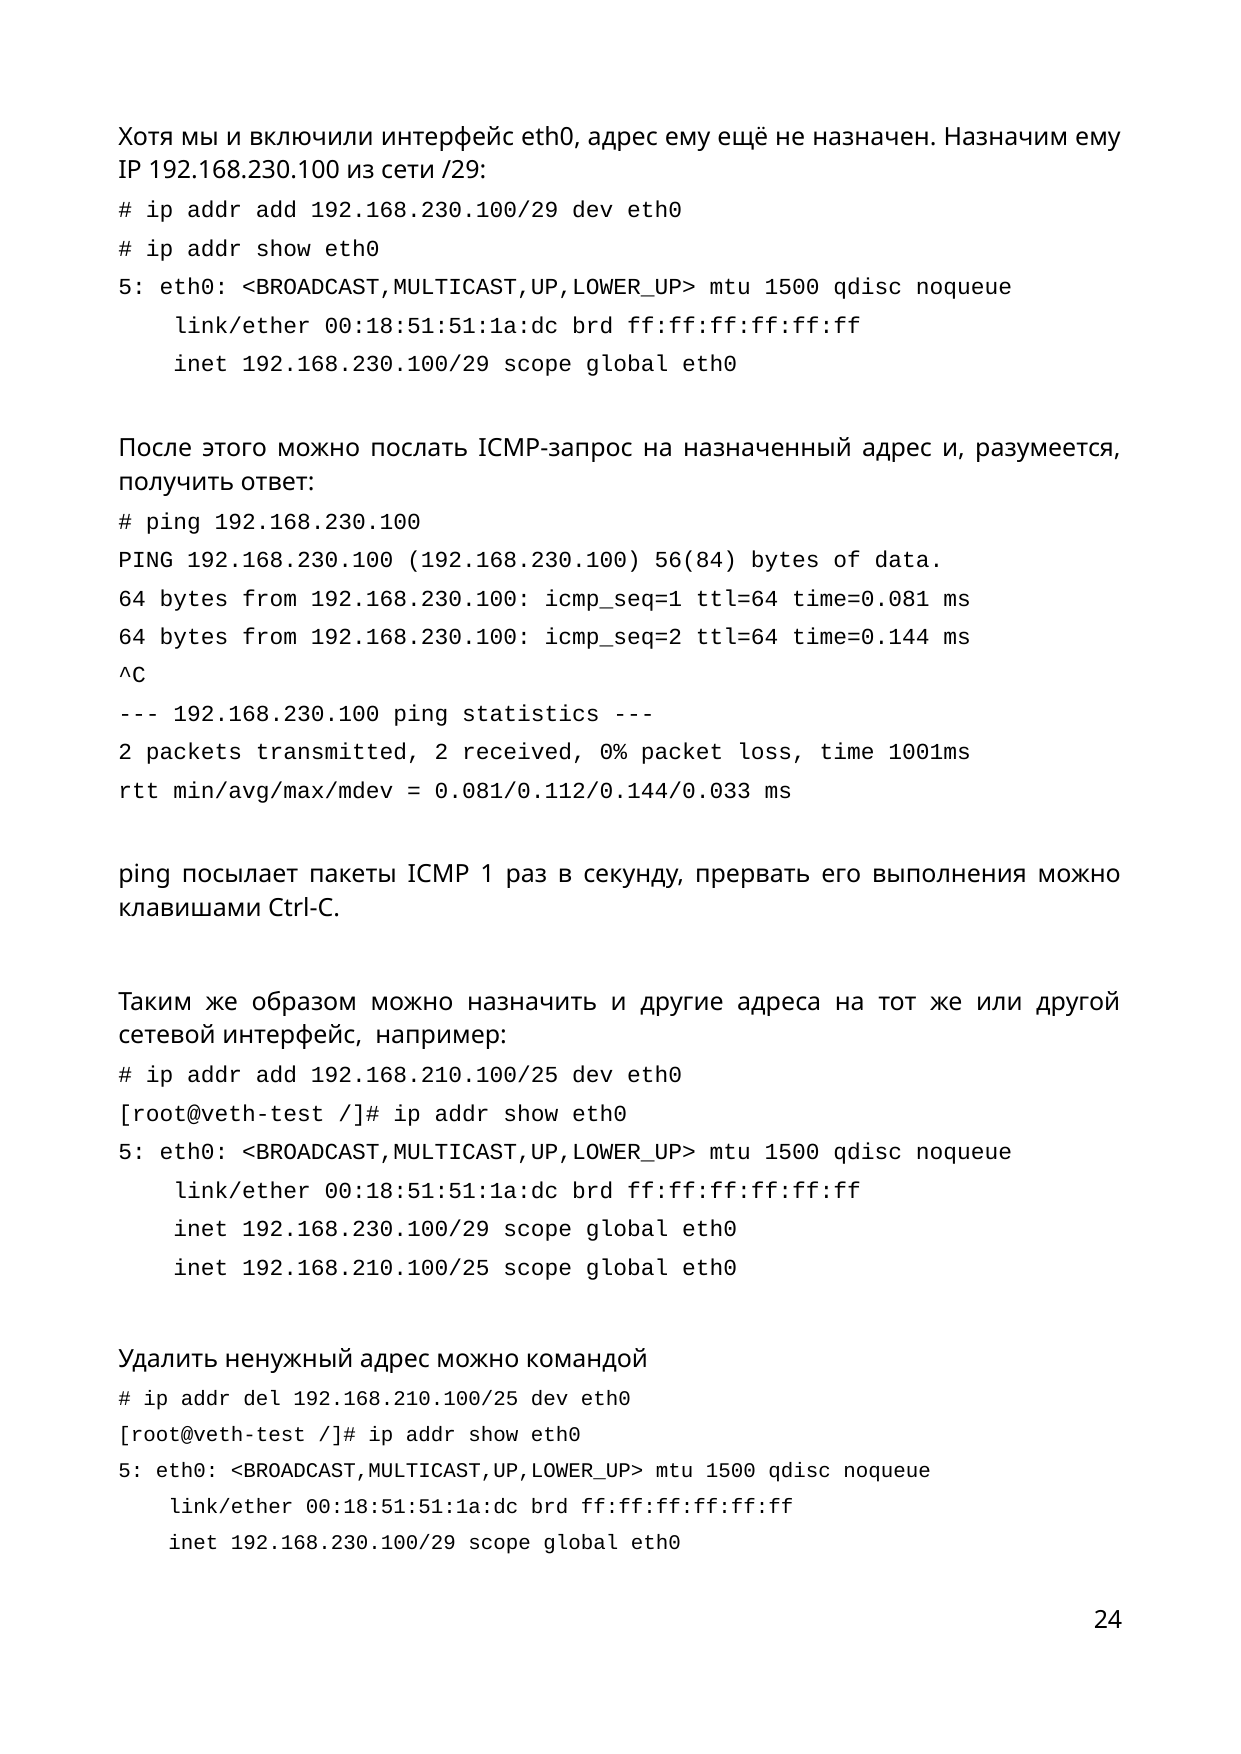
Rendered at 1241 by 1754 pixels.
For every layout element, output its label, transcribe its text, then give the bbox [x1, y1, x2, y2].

text 5: eth0: <BROADCAST,MULTICAST,UP,LOWER_UP> mtu 1500 qdisc noqueue [118, 276, 1122, 302]
text link/ether 00:18:51:51:1a:dc brd ff:ff:ff:ff:ff:ff [118, 1496, 1122, 1519]
text PING 192.168.230.100 (192.168.230.100) 56(84) bytes of data. [118, 548, 1122, 574]
text 2 packets transmitted, 2 received, 0% packet loss, time 1001ms [118, 741, 1122, 767]
text # ip addr add 192.168.230.100/29 dev eth0 [118, 199, 1122, 225]
text inet 192.168.230.100/29 scope global eth0 [118, 352, 1122, 378]
text [root@veth-test /]# ip addr show eth0 [118, 1102, 1122, 1128]
text # ip addr del 192.168.210.100/25 dev eth0 [118, 1387, 1122, 1411]
text inet 192.168.230.100/29 scope global eth0 [118, 1532, 1122, 1556]
text 5: eth0: <BROADCAST,MULTICAST,UP,LOWER_UP> mtu 1500 qdisc noqueue [118, 1460, 1122, 1483]
text Хотя мы и включили интерфейс eth0, адрес ему ещё не назначен. Назначим ему IP 192.168.230.100 из сети /29: [118, 118, 1122, 186]
text Удалить ненужный адрес можно командой [118, 1341, 1122, 1375]
text # ping 192.168.230.100 [118, 510, 1122, 536]
text link/ether 00:18:51:51:1a:dc brd ff:ff:ff:ff:ff:ff [118, 1179, 1122, 1205]
text --- 192.168.230.100 ping statistics --- [118, 702, 1122, 728]
text 64 bytes from 192.168.230.100: icmp_seq=1 ttl=64 time=0.081 ms [118, 587, 1122, 613]
text ping посылает пакеты ICMP 1 раз в секунду, прервать его выполнения можно клавишами Ctrl-C. [118, 856, 1122, 924]
text rtt min/avg/max/mdev = 0.081/0.112/0.144/0.033 ms [118, 779, 1122, 805]
text inet 192.168.210.100/25 scope global eth0 [118, 1256, 1122, 1282]
text inet 192.168.230.100/29 scope global eth0 [118, 1217, 1122, 1243]
text 64 bytes from 192.168.230.100: icmp_seq=2 ttl=64 time=0.144 ms [118, 625, 1122, 651]
text # ip addr show eth0 [118, 237, 1122, 263]
text [root@veth-test /]# ip addr show eth0 [118, 1424, 1122, 1447]
text 5: eth0: <BROADCAST,MULTICAST,UP,LOWER_UP> mtu 1500 qdisc noqueue [118, 1141, 1122, 1167]
text ^C [118, 664, 1122, 690]
text После этого можно послать ICMP-запрос на назначенный адрес и, разумеется, получить ответ: [118, 429, 1122, 497]
text # ip addr add 192.168.210.100/25 dev eth0 [118, 1064, 1122, 1090]
text link/ether 00:18:51:51:1a:dc brd ff:ff:ff:ff:ff:ff [118, 314, 1122, 340]
text Таким же образом можно назначить и другие адреса на тот же или другой сетевой интерфейс, например: [118, 983, 1122, 1051]
